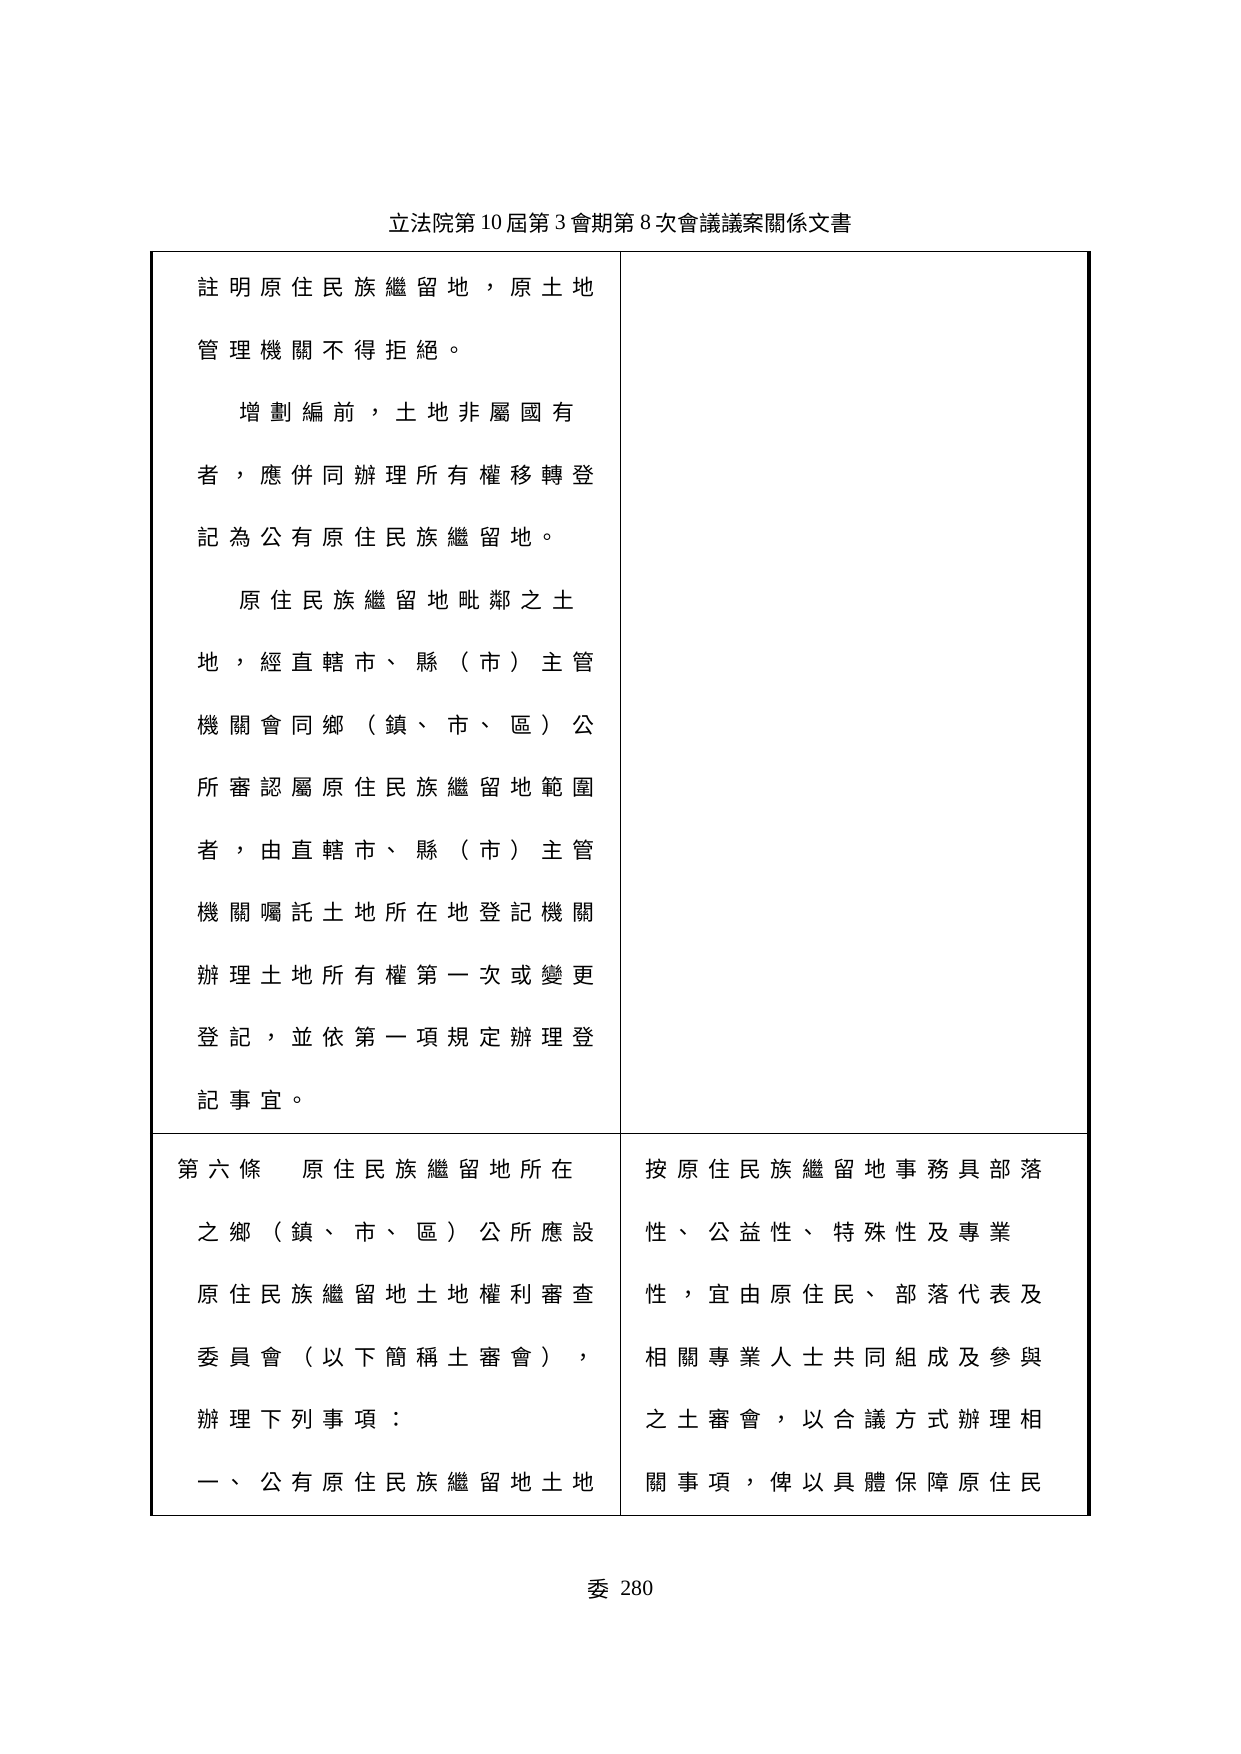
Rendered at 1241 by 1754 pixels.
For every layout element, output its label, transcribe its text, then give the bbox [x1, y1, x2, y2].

table_cell 註明原住民族繼留地，原土地管理機關不得拒絕。 增劃編前，土地非屬國有者，應併同辦理所有權移轉登記為公有原住民族繼留地。 原住民族繼留地毗鄰之土地，經直轄市、縣（市）主管機關會同鄉（鎮、市、區）公所審認屬原住民族繼留地範圍者，由直轄市、縣（市）主管機關囑託土地所在地登記機關辦理土地所有權第一次或變更登記，並依第一項規定辦理登記事宜。 [153, 252, 620, 1133]
table_cell 按原住民族繼留地事務具部落性、公益性、特殊性及專業性，宜由原住民、部落代表及相關專業人士共同組成及參與之土審會，以合議方式辦理相關事項，俾以具體保障原住民 [621, 1134, 1087, 1514]
table_cell [621, 252, 1087, 1133]
table_cell 第六條 原住民族繼留地所在之鄉（鎮、市、區）公所應設原住民族繼留地土地權利審查委員會（以下簡稱土審會），辦理下列事項： 一、公有原住民族繼留地土地 [153, 1134, 620, 1514]
